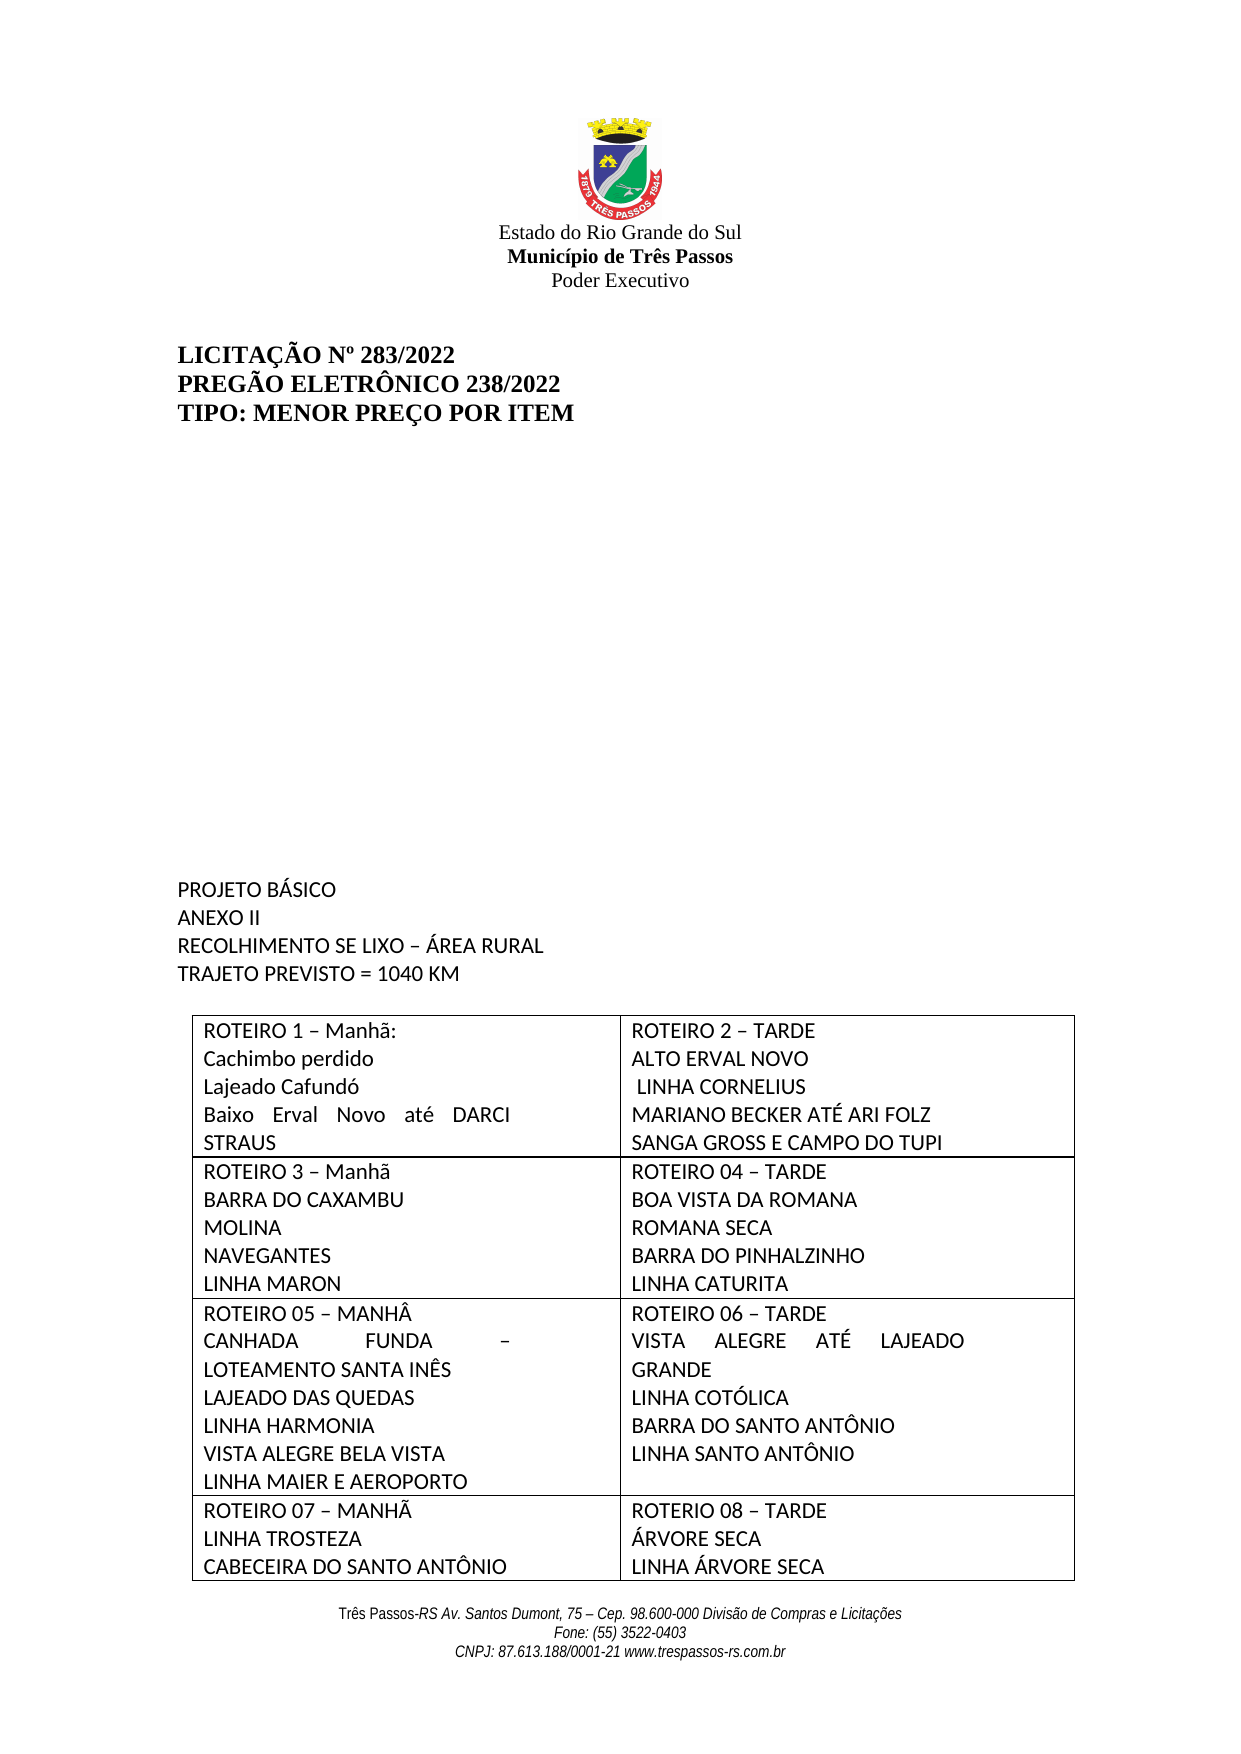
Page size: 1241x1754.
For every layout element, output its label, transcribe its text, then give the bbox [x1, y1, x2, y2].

table_cell ROTEIRO 3 – Manhã BARRA DO CAXAMBU MOLINA NAVEGANTES LINHA MARON [193, 1158, 620, 1298]
text TRAJETO PREVISTO = 1040 KM [177, 959, 1063, 987]
picture [578, 118, 662, 220]
text ANEXO II [177, 903, 1063, 931]
table_cell ROTEIRO 04 – TARDE BOA VISTA DA ROMANA ROMANA SECA BARRA DO PINHALZINHO LINHA CATURITA [621, 1158, 1074, 1298]
table_cell ROTEIRO 05 – MANHÂ CANHADA FUNDA – LOTEAMENTO SANTA INÊS LAJEADO DAS QUEDAS LINHA HARMONIA VISTA ALEGRE BELA VISTA LINHA MAIER E AEROPORTO [193, 1299, 620, 1495]
table_header ROTEIRO 2 – TARDE ALTO ERVAL NOVO LINHA CORNELIUS MARIANO BECKER ATÉ ARI FOLZ SANGA GROSS E CAMPO DO TUPI [621, 1016, 1074, 1156]
text PROJETO BÁSICO [177, 875, 1063, 903]
table_cell ROTERIO 08 – TARDE ÁRVORE SECA LINHA ÁRVORE SECA [621, 1496, 1074, 1580]
table_cell ROTEIRO 06 – TARDE VISTA ALEGRE ATÉ LAJEADO GRANDE LINHA COTÓLICA BARRA DO SANTO ANTÔNIO LINHA SANTO ANTÔNIO [621, 1299, 1074, 1495]
table_header ROTEIRO 1 – Manhã: Cachimbo perdido Lajeado Cafundó Baixo Erval Novo até DARCI STRAUS [193, 1016, 620, 1156]
table_cell ROTEIRO 07 – MANHÃ LINHA TROSTEZA CABECEIRA DO SANTO ANTÔNIO [193, 1496, 620, 1580]
text RECOLHIMENTO SE LIXO – ÁREA RURAL [177, 931, 1063, 959]
